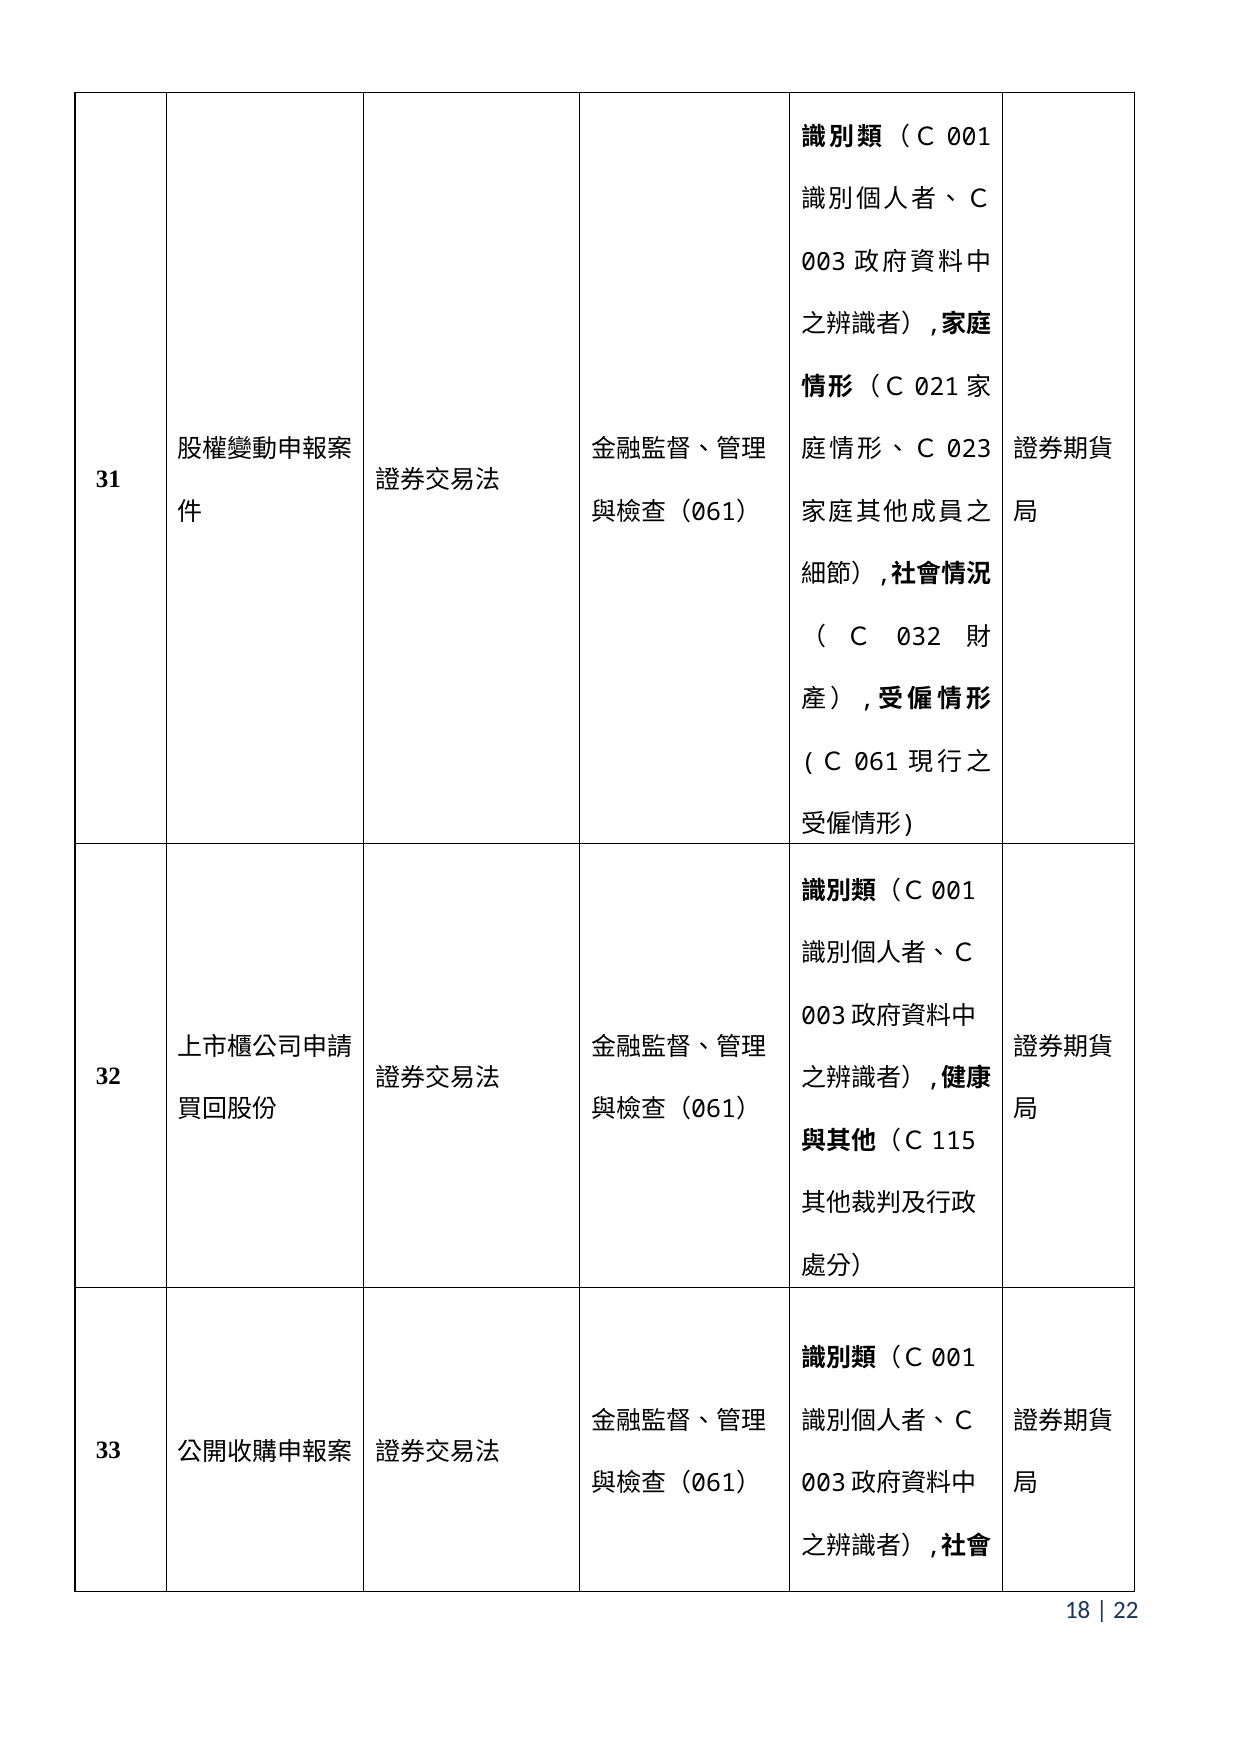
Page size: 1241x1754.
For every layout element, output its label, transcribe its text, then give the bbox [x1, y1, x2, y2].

table_cell [76, 1288, 166, 1591]
table_cell 股權變動申報案件 [167, 93, 363, 843]
table_cell 識別類（Ｃ001識別個人者、Ｃ003政府資料中之辨識者）,家庭情形（Ｃ021家庭情形、Ｃ023家庭其他成員之細節）,社會情況（Ｃ032財產）,受僱情形(Ｃ061現行之受僱情形) [790, 93, 1002, 843]
table_cell 金融監督、管理與檢查（061） [580, 93, 789, 843]
table_cell 證券期貨局 [1003, 1288, 1134, 1591]
table_cell 證券期貨局 [1003, 93, 1134, 843]
table_cell [76, 844, 166, 1287]
table_cell 識別類（Ｃ001識別個人者、Ｃ003政府資料中之辨識者）,健康與其他（Ｃ115其他裁判及行政處分） [790, 844, 1002, 1287]
table_cell 證券交易法 [364, 93, 579, 843]
table_cell 金融監督、管理與檢查（061） [580, 1288, 789, 1591]
table_cell 金融監督、管理與檢查（061） [580, 844, 789, 1287]
table_cell 上市櫃公司申請買回股份 [167, 844, 363, 1287]
table_cell 公開收購申報案 [167, 1288, 363, 1591]
table_cell 識別類（Ｃ001識別個人者、Ｃ003政府資料中之辨識者）,社會 [790, 1288, 1002, 1591]
table_cell 證券交易法 [364, 1288, 579, 1591]
table_cell 證券期貨局 [1003, 844, 1134, 1287]
table_cell [76, 93, 166, 843]
table_cell 證券交易法 [364, 844, 579, 1287]
